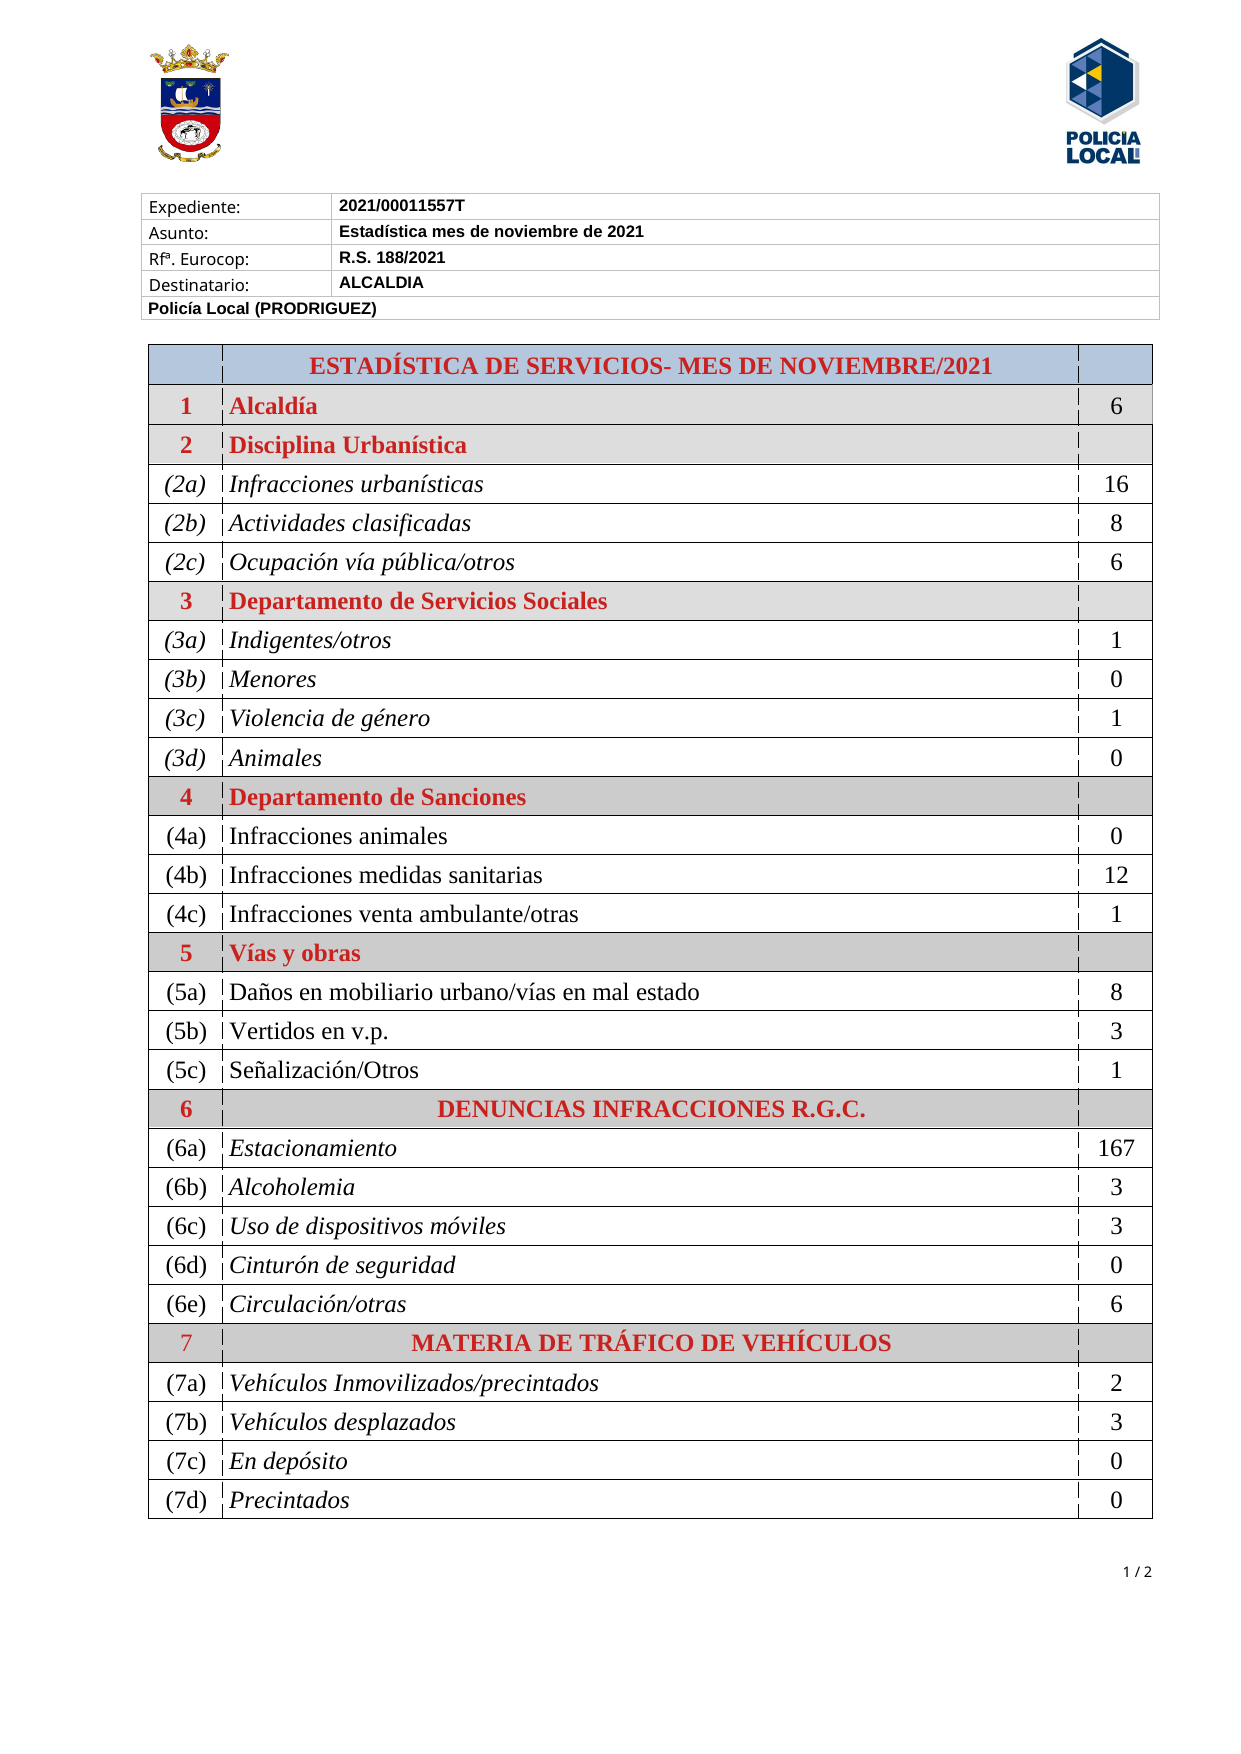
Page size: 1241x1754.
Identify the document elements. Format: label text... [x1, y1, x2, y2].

table_cell [1079, 933, 1152, 971]
table_cell (5a) [149, 972, 223, 1010]
table_cell (2c) [149, 543, 223, 581]
table_cell 6 [149, 1090, 223, 1127]
table_cell Vehículos Inmovilizados/precintados [223, 1363, 1079, 1401]
table_header [1079, 345, 1152, 384]
table_cell Asunto: [142, 220, 331, 244]
table_cell [1079, 777, 1152, 815]
table_cell (6a) [149, 1129, 223, 1167]
table_cell 167 [1079, 1129, 1152, 1167]
table_cell 3 [149, 582, 223, 620]
table_cell 3 [1079, 1207, 1152, 1245]
table_cell Precintados [223, 1480, 1079, 1518]
table_cell Actividades clasificadas [223, 504, 1079, 542]
table_cell (3a) [149, 621, 223, 659]
table_cell (3c) [149, 699, 223, 737]
table_cell 5 [149, 933, 223, 971]
table_cell (5c) [149, 1050, 223, 1088]
table_cell (6c) [149, 1207, 223, 1245]
table_cell 0 [1079, 660, 1152, 698]
table_cell R.S. 188/2021 [332, 245, 1159, 270]
table_cell 1 [1079, 699, 1152, 737]
table_cell 1 [1079, 894, 1152, 932]
table_cell Alcaldía [223, 385, 1079, 424]
table_cell 6 [1079, 385, 1152, 424]
table_cell 8 [1079, 972, 1152, 1010]
table_cell (4a) [149, 816, 223, 854]
table_cell 3 [1079, 1402, 1152, 1440]
table_cell 4 [149, 777, 223, 815]
table_cell Infracciones medidas sanitarias [223, 855, 1079, 893]
table_cell MATERIA DE TRÁFICO DE VEHÍCULOS [223, 1324, 1079, 1362]
table_cell Daños en mobiliario urbano/vías en mal estado [223, 972, 1079, 1010]
table_cell Vehículos desplazados [223, 1402, 1079, 1440]
table_cell 2 [1079, 1363, 1152, 1401]
table_cell [1079, 1090, 1152, 1127]
table_cell Rfª. Eurocop: [142, 245, 331, 270]
table_cell Disciplina Urbanística [223, 425, 1079, 463]
table_cell 3 [1079, 1011, 1152, 1049]
table_cell Infracciones urbanísticas [223, 465, 1079, 502]
table_cell En depósito [223, 1441, 1079, 1479]
table_cell 1 [149, 385, 223, 424]
table_cell 7 [149, 1324, 223, 1362]
table_cell 0 [1079, 1441, 1152, 1479]
table_cell 3 [1079, 1168, 1152, 1206]
table_cell Uso de dispositivos móviles [223, 1207, 1079, 1245]
table_header Expediente: [142, 194, 331, 218]
table_cell 2 [149, 425, 223, 463]
text 1 / 2 [127, 1562, 1152, 1582]
table_cell Señalización/Otros [223, 1050, 1079, 1088]
table_cell 8 [1079, 504, 1152, 542]
table_cell Circulación/otras [223, 1285, 1079, 1323]
table_cell Estacionamiento [223, 1129, 1079, 1167]
table_cell Estadística mes de noviembre de 2021 [332, 220, 1159, 244]
table_cell Infracciones animales [223, 816, 1079, 854]
table_cell (7d) [149, 1480, 223, 1518]
table_cell Cinturón de seguridad [223, 1246, 1079, 1284]
table_cell Menores [223, 660, 1079, 698]
table_cell (4c) [149, 894, 223, 932]
table_cell Vías y obras [223, 933, 1079, 971]
table_cell (7c) [149, 1441, 223, 1479]
table_cell Indigentes/otros [223, 621, 1079, 659]
table_cell 0 [1079, 738, 1152, 776]
table_header ESTADÍSTICA DE SERVICIOS- MES DE NOVIEMBRE/2021 [223, 345, 1079, 384]
table_cell 0 [1079, 1480, 1152, 1518]
table_cell [1079, 1324, 1152, 1362]
table_cell (3b) [149, 660, 223, 698]
table_cell (6e) [149, 1285, 223, 1323]
table_cell (2b) [149, 504, 223, 542]
table_cell Departamento de Sanciones [223, 777, 1079, 815]
table_cell DENUNCIAS INFRACCIONES R.G.C. [223, 1090, 1079, 1127]
table_cell 12 [1079, 855, 1152, 893]
table_cell Ocupación vía pública/otros [223, 543, 1079, 581]
table_header [149, 345, 223, 384]
table_cell [1079, 425, 1152, 463]
table_cell 6 [1079, 543, 1152, 581]
table_cell ALCALDIA [332, 271, 1159, 296]
table_cell Violencia de género [223, 699, 1079, 737]
table_cell (7a) [149, 1363, 223, 1401]
table_cell (2a) [149, 465, 223, 502]
table_cell (7b) [149, 1402, 223, 1440]
table_cell Infracciones venta ambulante/otras [223, 894, 1079, 932]
table_cell 1 [1079, 1050, 1152, 1088]
table_cell Animales [223, 738, 1079, 776]
table_cell Destinatario: [142, 271, 331, 296]
table_cell 1 [1079, 621, 1152, 659]
table_header 2021/00011557T [332, 194, 1159, 218]
table_cell 0 [1079, 1246, 1152, 1284]
table_cell 0 [1079, 816, 1152, 854]
table_cell (6b) [149, 1168, 223, 1206]
table_cell [1079, 582, 1152, 620]
table_cell Vertidos en v.p. [223, 1011, 1079, 1049]
table_cell (3d) [149, 738, 223, 776]
table_cell (6d) [149, 1246, 223, 1284]
table_cell (4b) [149, 855, 223, 893]
table_cell Policía Local (PRODRIGUEZ) [142, 297, 1159, 319]
table_cell 6 [1079, 1285, 1152, 1323]
table_cell Alcoholemia [223, 1168, 1079, 1206]
table_cell Departamento de Servicios Sociales [223, 582, 1079, 620]
table_cell 16 [1079, 465, 1152, 502]
table_cell (5b) [149, 1011, 223, 1049]
